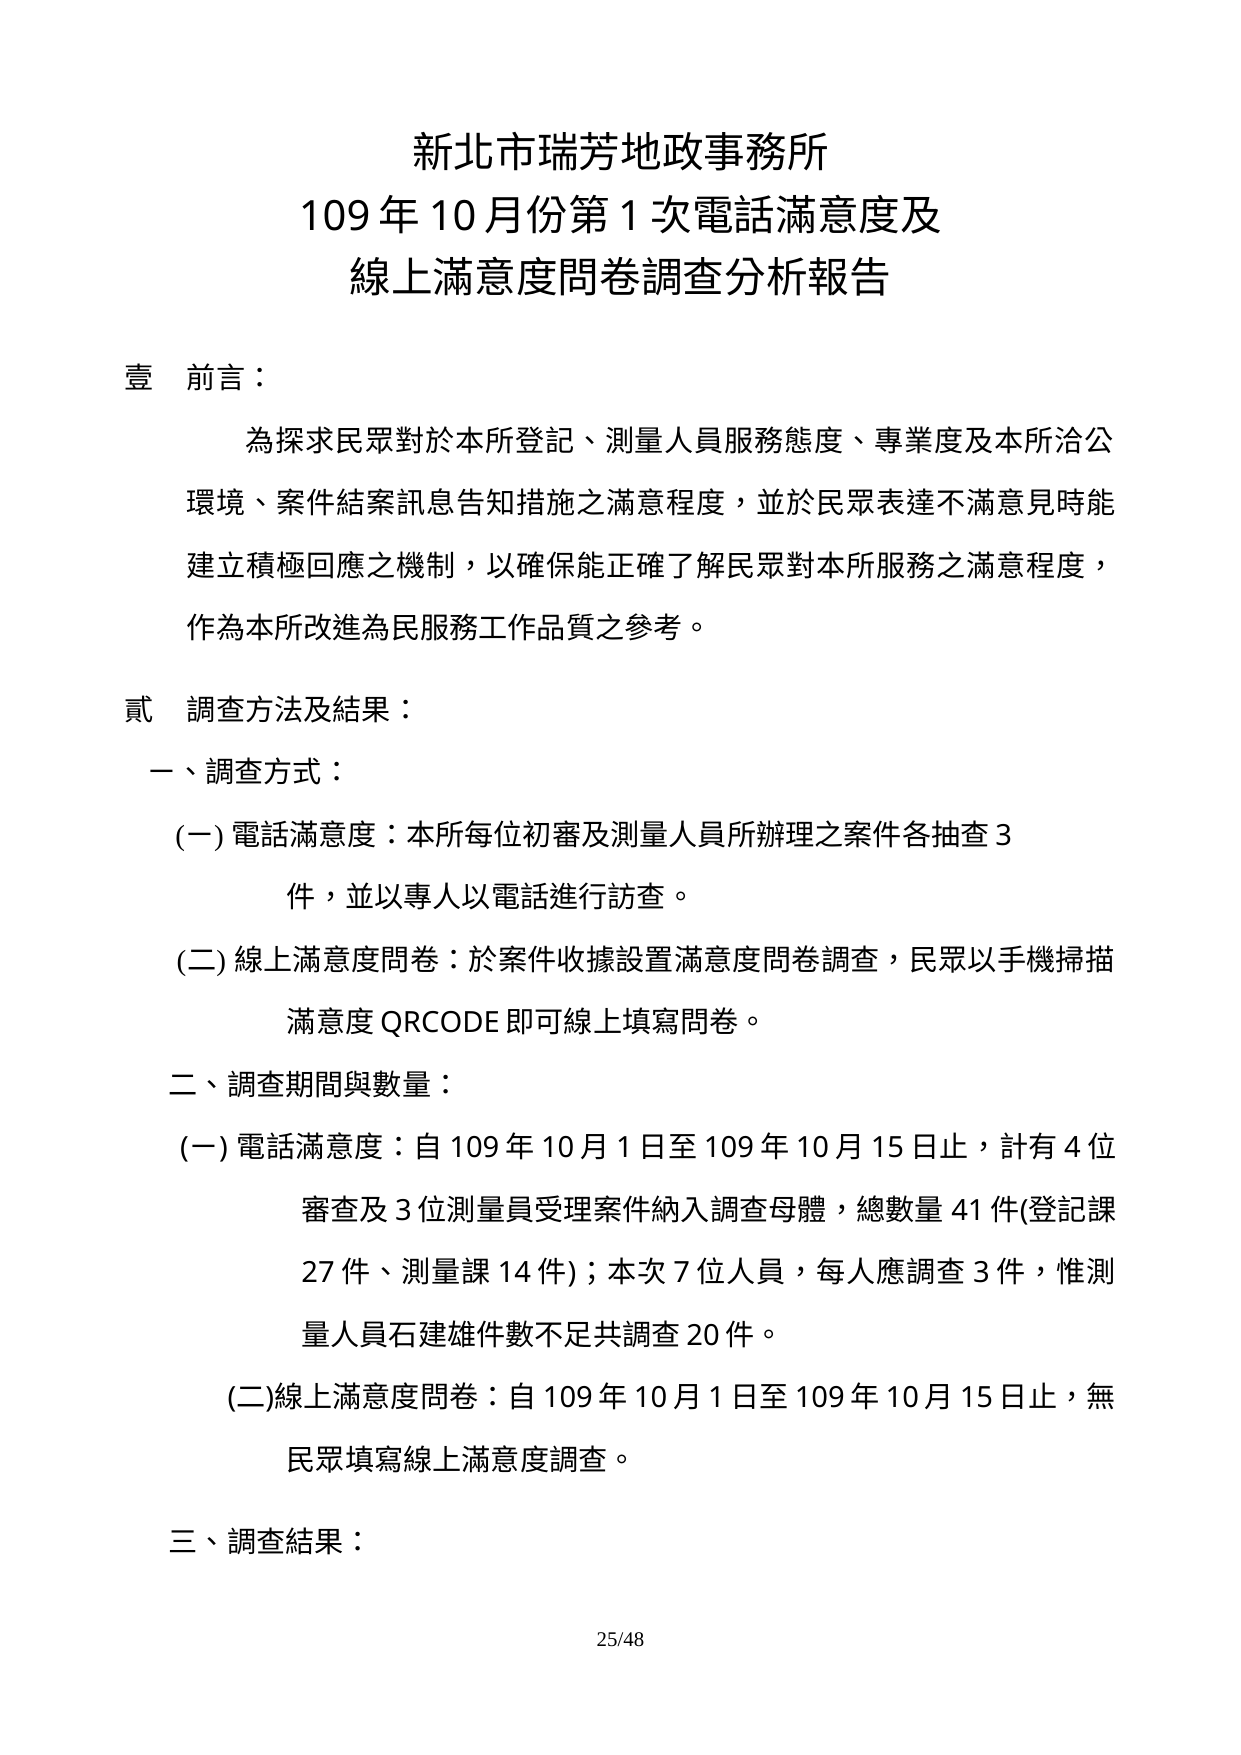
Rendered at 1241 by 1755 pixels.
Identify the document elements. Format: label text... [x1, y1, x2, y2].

text (二)線上滿意度問卷：自109年10月1日至109年10月15日止，無民眾填寫線上滿意度調查。 [227, 1353, 1116, 1478]
text ㄧ、調查方式： [124, 728, 1116, 791]
text 件，並以專人以電話進行訪查。 [124, 853, 1116, 916]
text (ㄧ) 電話滿意度：本所每位初審及測量人員所辦理之案件各抽查3 [124, 791, 1116, 853]
text 線上滿意度問卷調查分析報告 [124, 233, 1116, 295]
text (二) 線上滿意度問卷：於案件收據設置滿意度問卷調查，民眾以手機掃描滿意度QRCODE即可線上填寫問卷。 [124, 916, 1116, 1041]
list 調查方法及結果： [124, 666, 1116, 728]
text 109年10月份第1次電話滿意度及 [124, 170, 1116, 233]
text 二、調查期間與數量： [124, 1041, 1116, 1103]
text 三、調查結果： [124, 1498, 1116, 1560]
text 新北市瑞芳地政事務所 [124, 108, 1116, 170]
list 前言： [124, 334, 1116, 397]
text (ㄧ) 電話滿意度：自109年10月1日至109年10月15日止，計有4位審查及3位測量員受理案件納入調查母體，總數量41件(登記課27件、測量課14件)；本次7位人員，每人應調查3件，惟測量人員石建雄件數不足共調查20件。 [124, 1103, 1116, 1353]
text 為探求民眾對於本所登記、測量人員服務態度、專業度及本所洽公環境、案件結案訊息告知措施之滿意程度，並於民眾表達不滿意見時能建立積極回應之機制，以確保能正確了解民眾對本所服務之滿意程度，作為本所改進為民服務工作品質之參考。 [187, 397, 1116, 647]
